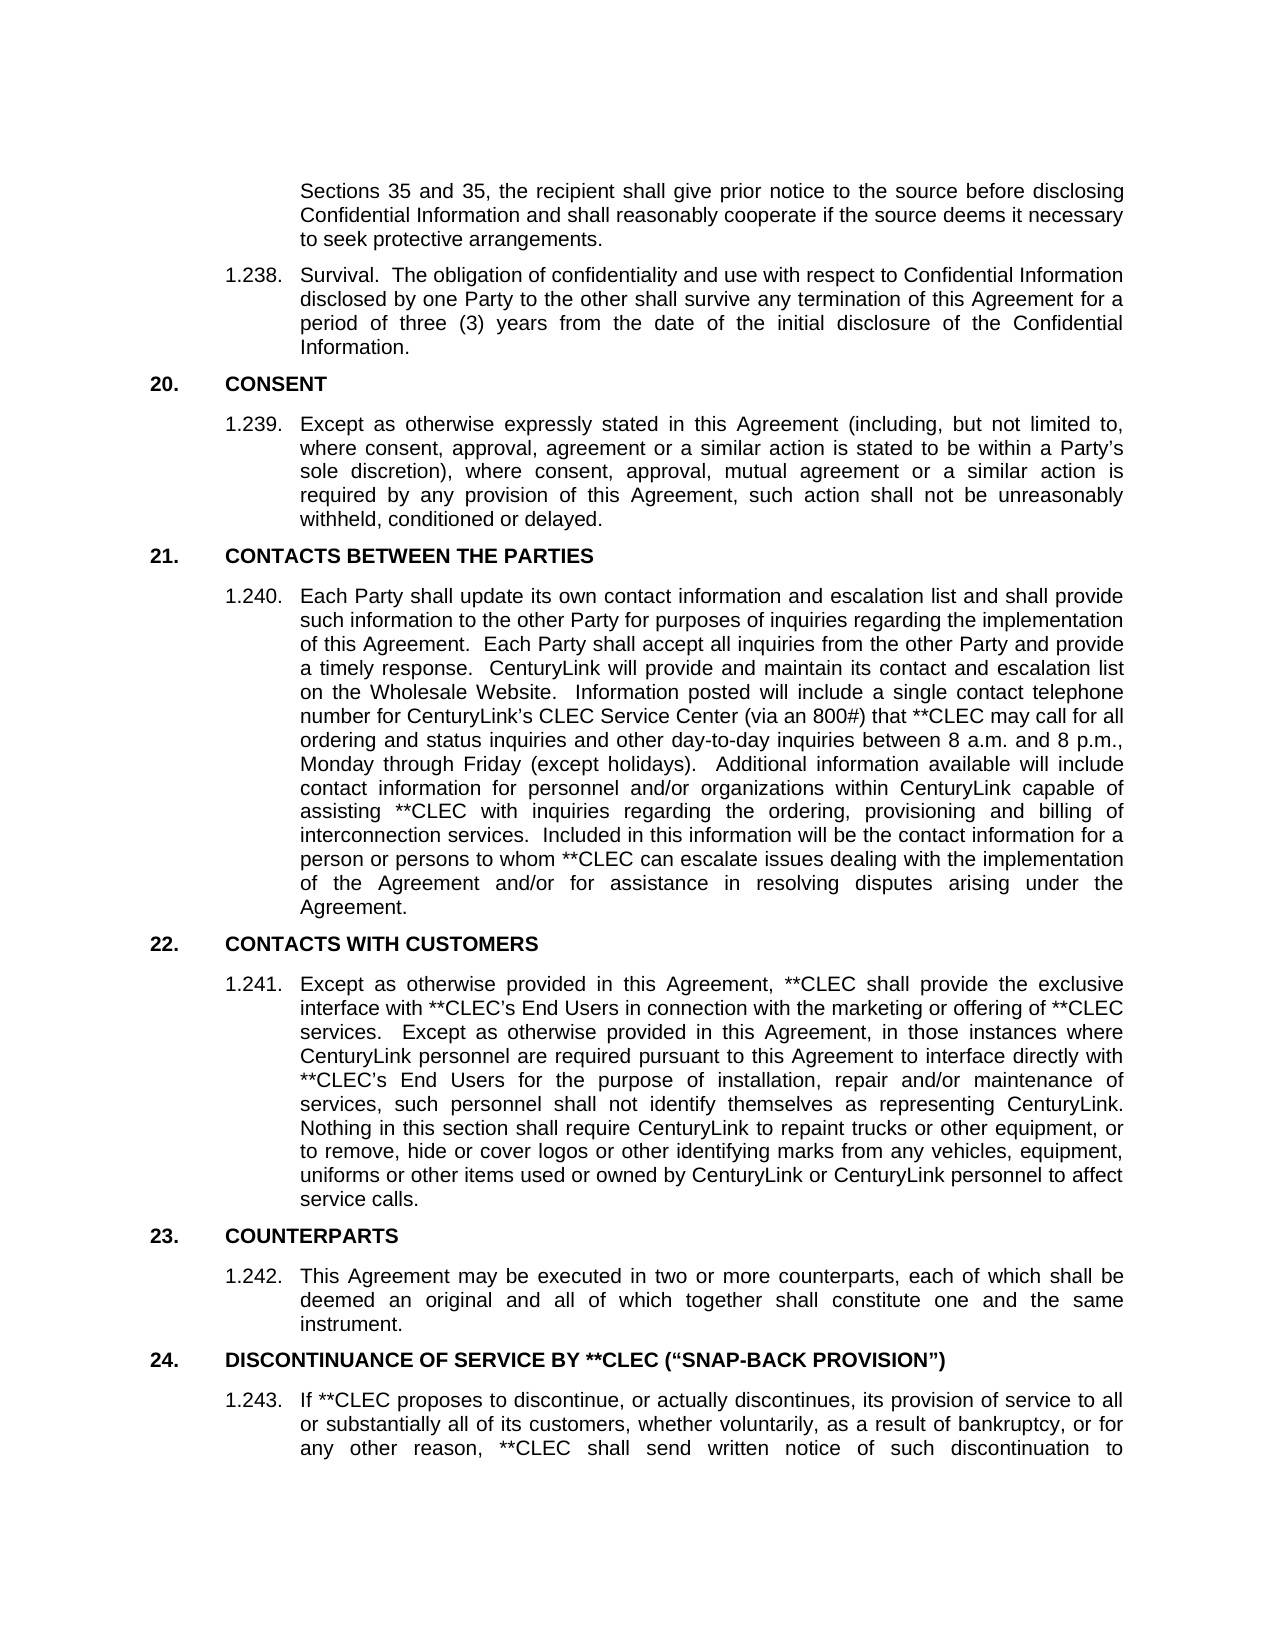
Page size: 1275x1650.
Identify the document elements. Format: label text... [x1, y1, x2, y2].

subtitle CONSENT [150, 371, 1125, 395]
subtitle CONTACTS WITH CUSTOMERS [150, 932, 1125, 956]
list Survival. The obligation of confidentiality and use with respect to Confidential Information disclosed by one Party to the other shall survive any termination of this Agreement for a period of three (3) years from the date of the initial disclosure of the Confidential Information. [225, 263, 1125, 359]
list Each Party shall update its own contact information and escalation list and shall provide such information to the other Party for purposes of inquiries regarding the implementation of this Agreement. Each Party shall accept all inquiries from the other Party and provide a timely response. CenturyLink will provide and maintain its contact and escalation list on the Wholesale Website. Information posted will include a single contact telephone number for CenturyLink’s CLEC Service Center (via an 800#) that **CLEC may call for all ordering and status inquiries and other day-to-day inquiries between 8 a.m. and 8 p.m., Monday through Friday (except holidays). Additional information available will include contact information for personnel and/or organizations within CenturyLink capable of assisting **CLEC with inquiries regarding the ordering, provisioning and billing of interconnection services. Included in this information will be the contact information for a person or persons to whom **CLEC can escalate issues dealing with the implementation of the Agreement and/or for assistance in resolving disputes arising under the Agreement. [225, 584, 1125, 919]
subtitle COUNTERPARTS [150, 1224, 1125, 1248]
list Sections 35 and 35, the recipient shall give prior notice to the source before disclosing Confidential Information and shall reasonably cooperate if the source deems it necessary to seek protective arrangements. [225, 179, 1125, 251]
subtitle CONTACTS BETWEEN THE PARTIES [150, 544, 1125, 568]
list This Agreement may be executed in two or more counterparts, each of which shall be deemed an original and all of which together shall constitute one and the same instrument. [225, 1264, 1125, 1336]
subtitle Discontinuance of Service by **CLEC (“Snap-Back Provision”) [150, 1348, 1125, 1372]
list Except as otherwise expressly stated in this Agreement (including, but not limited to, where consent, approval, agreement or a similar action is stated to be within a Party’s sole discretion), where consent, approval, mutual agreement or a similar action is required by any provision of this Agreement, such action shall not be unreasonably withheld, conditioned or delayed. [225, 411, 1125, 531]
list If **CLEC proposes to discontinue, or actually discontinues, its provision of service to all or substantially all of its customers, whether voluntarily, as a result of bankruptcy, or for any other reason, **CLEC shall send written notice of such discontinuation to [225, 1388, 1125, 1460]
list Except as otherwise provided in this Agreement, **CLEC shall provide the exclusive interface with **CLEC’s End Users in connection with the marketing or offering of **CLEC services. Except as otherwise provided in this Agreement, in those instances where CenturyLink personnel are required pursuant to this Agreement to interface directly with **CLEC’s End Users for the purpose of installation, repair and/or maintenance of services, such personnel shall not identify themselves as representing CenturyLink. Nothing in this section shall require CenturyLink to repaint trucks or other equipment, or to remove, hide or cover logos or other identifying marks from any vehicles, equipment, uniforms or other items used or owned by CenturyLink or CenturyLink personnel to affect service calls. [225, 972, 1125, 1211]
